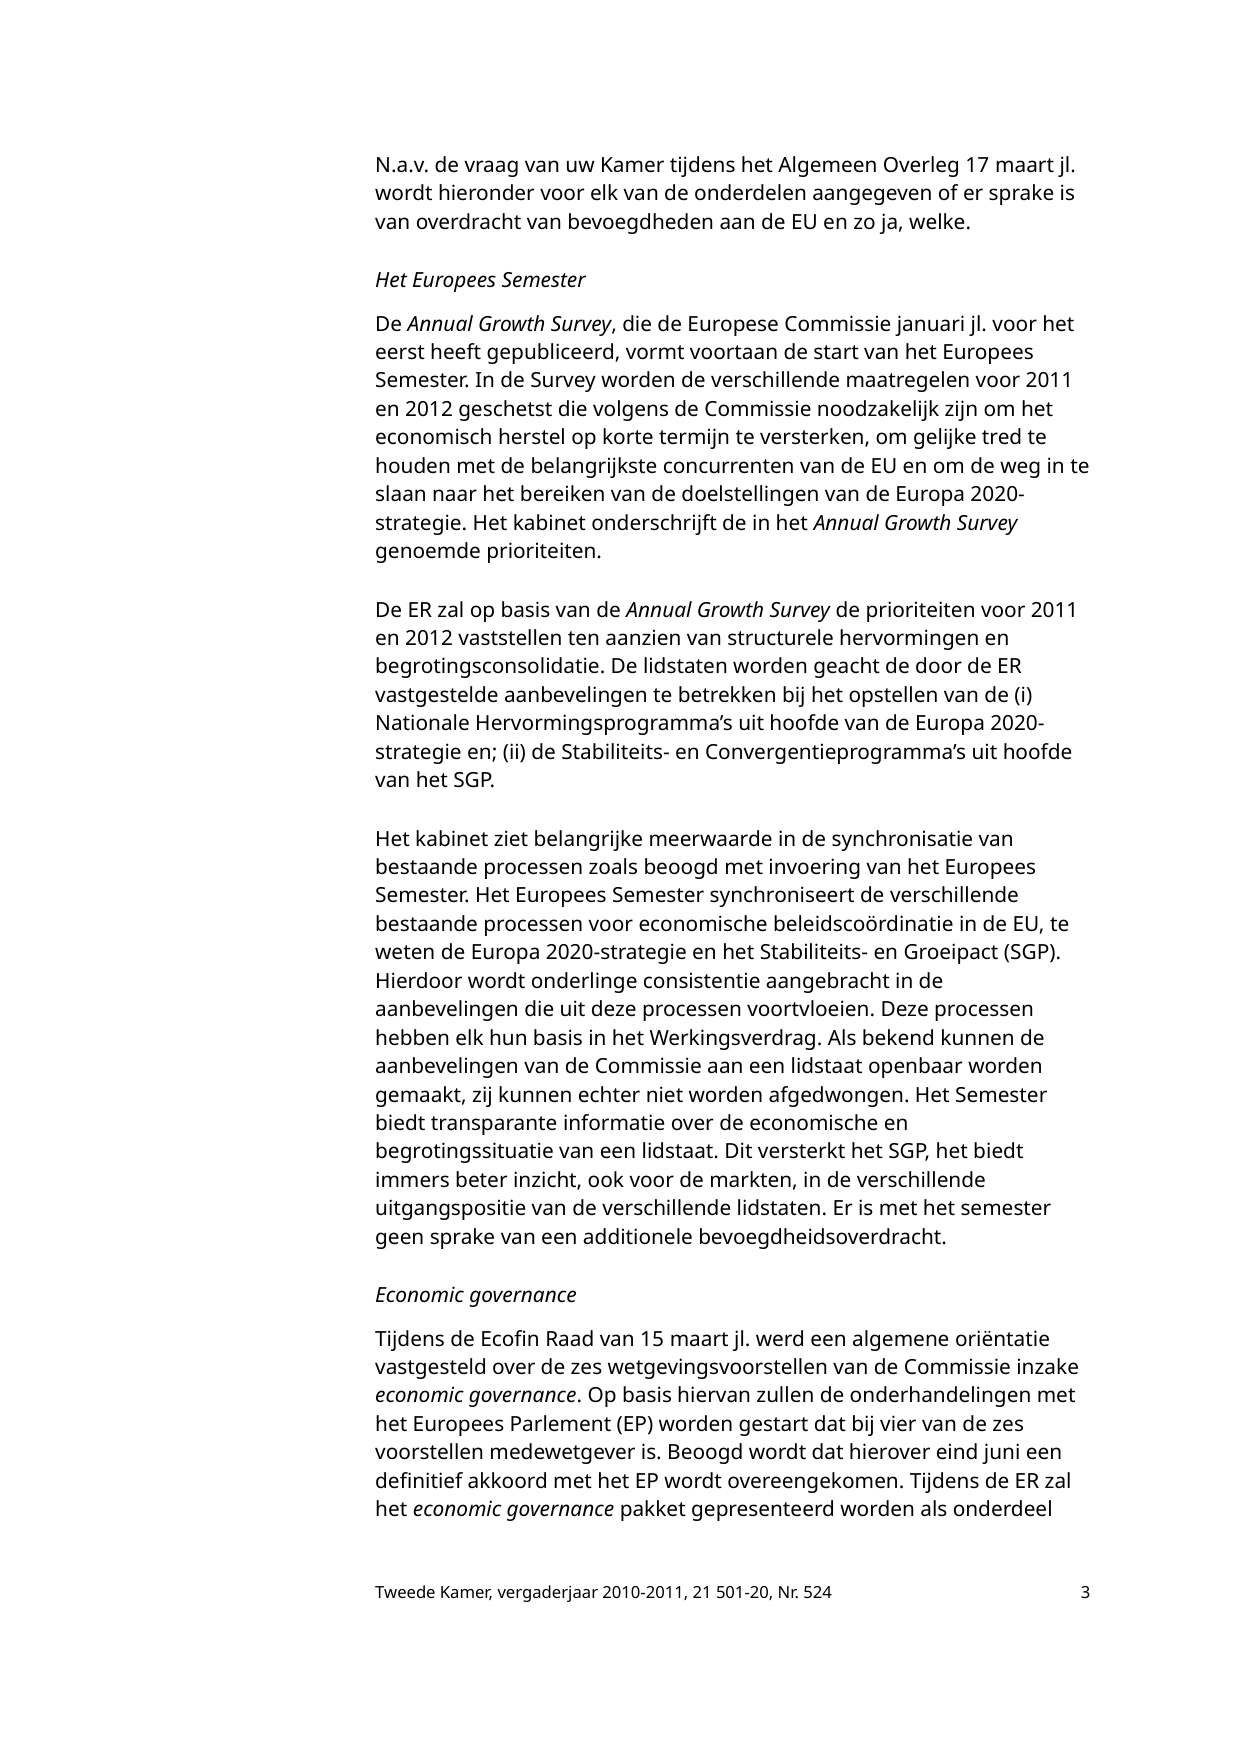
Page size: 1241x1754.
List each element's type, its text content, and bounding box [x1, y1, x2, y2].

text Tijdens de Ecofin Raad van 15 maart jl. werd een algemene oriëntatie vastgesteld over de zes wetgevingsvoorstellen van de Commissie inzake economic governance. Op basis hiervan zullen de onderhandelingen met het Europees Parlement (EP) worden gestart dat bij vier van de zes voorstellen medewetgever is. Beoogd wordt dat hierover eind juni een definitief akkoord met het EP wordt overeengekomen. Tijdens de ER zal het economic governance pakket gepresenteerd worden als onderdeel [375, 1324, 1090, 1523]
text De ER zal op basis van de Annual Growth Survey de prioriteiten voor 2011 en 2012 vaststellen ten aanzien van structurele hervormingen en begrotingsconsolidatie. De lidstaten worden geacht de door de ER vastgestelde aanbevelingen te betrekken bij het opstellen van de (i) Nationale Hervormingsprogramma’s uit hoofde van de Europa 2020-strategie en; (ii) de Stabiliteits- en Convergentieprogramma’s uit hoofde van het SGP. [375, 595, 1090, 794]
text Economic governance [375, 1280, 1090, 1309]
text Het kabinet ziet belangrijke meerwaarde in de synchronisatie van bestaande processen zoals beoogd met invoering van het Europees Semester. Het Europees Semester synchroniseert de verschillende bestaande processen voor economische beleidscoördinatie in de EU, te weten de Europa 2020-strategie en het Stabiliteits- en Groeipact (SGP). Hierdoor wordt onderlinge consistentie aangebracht in de aanbevelingen die uit deze processen voortvloeien. Deze processen hebben elk hun basis in het Werkingsverdrag. Als bekend kunnen de aanbevelingen van de Commissie aan een lidstaat openbaar worden gemaakt, zij kunnen echter niet worden afgedwongen. Het Semester biedt transparante informatie over de economische en begrotingssituatie van een lidstaat. Dit versterkt het SGP, het biedt immers beter inzicht, ook voor de markten, in de verschillende uitgangspositie van de verschillende lidstaten. Er is met het semester geen sprake van een additionele bevoegdheidsoverdracht. [375, 824, 1090, 1250]
text N.a.v. de vraag van uw Kamer tijdens het Algemeen Overleg 17 maart jl. wordt hieronder voor elk van de onderdelen aangegeven of er sprake is van overdracht van bevoegdheden aan de EU en zo ja, welke. [375, 150, 1090, 235]
text Het Europees Semester [375, 265, 1090, 294]
text De Annual Growth Survey, die de Europese Commissie januari jl. voor het eerst heeft gepubliceerd, vormt voortaan de start van het Europees Semester. In de Survey worden de verschillende maatregelen voor 2011 en 2012 geschetst die volgens de Commissie noodzakelijk zijn om het economisch herstel op korte termijn te versterken, om gelijke tred te houden met de belangrijkste concurrenten van de EU en om de weg in te slaan naar het bereiken van de doelstellingen van de Europa 2020-strategie. Het kabinet onderschrijft de in het Annual Growth Survey genoemde prioriteiten. [375, 309, 1090, 565]
